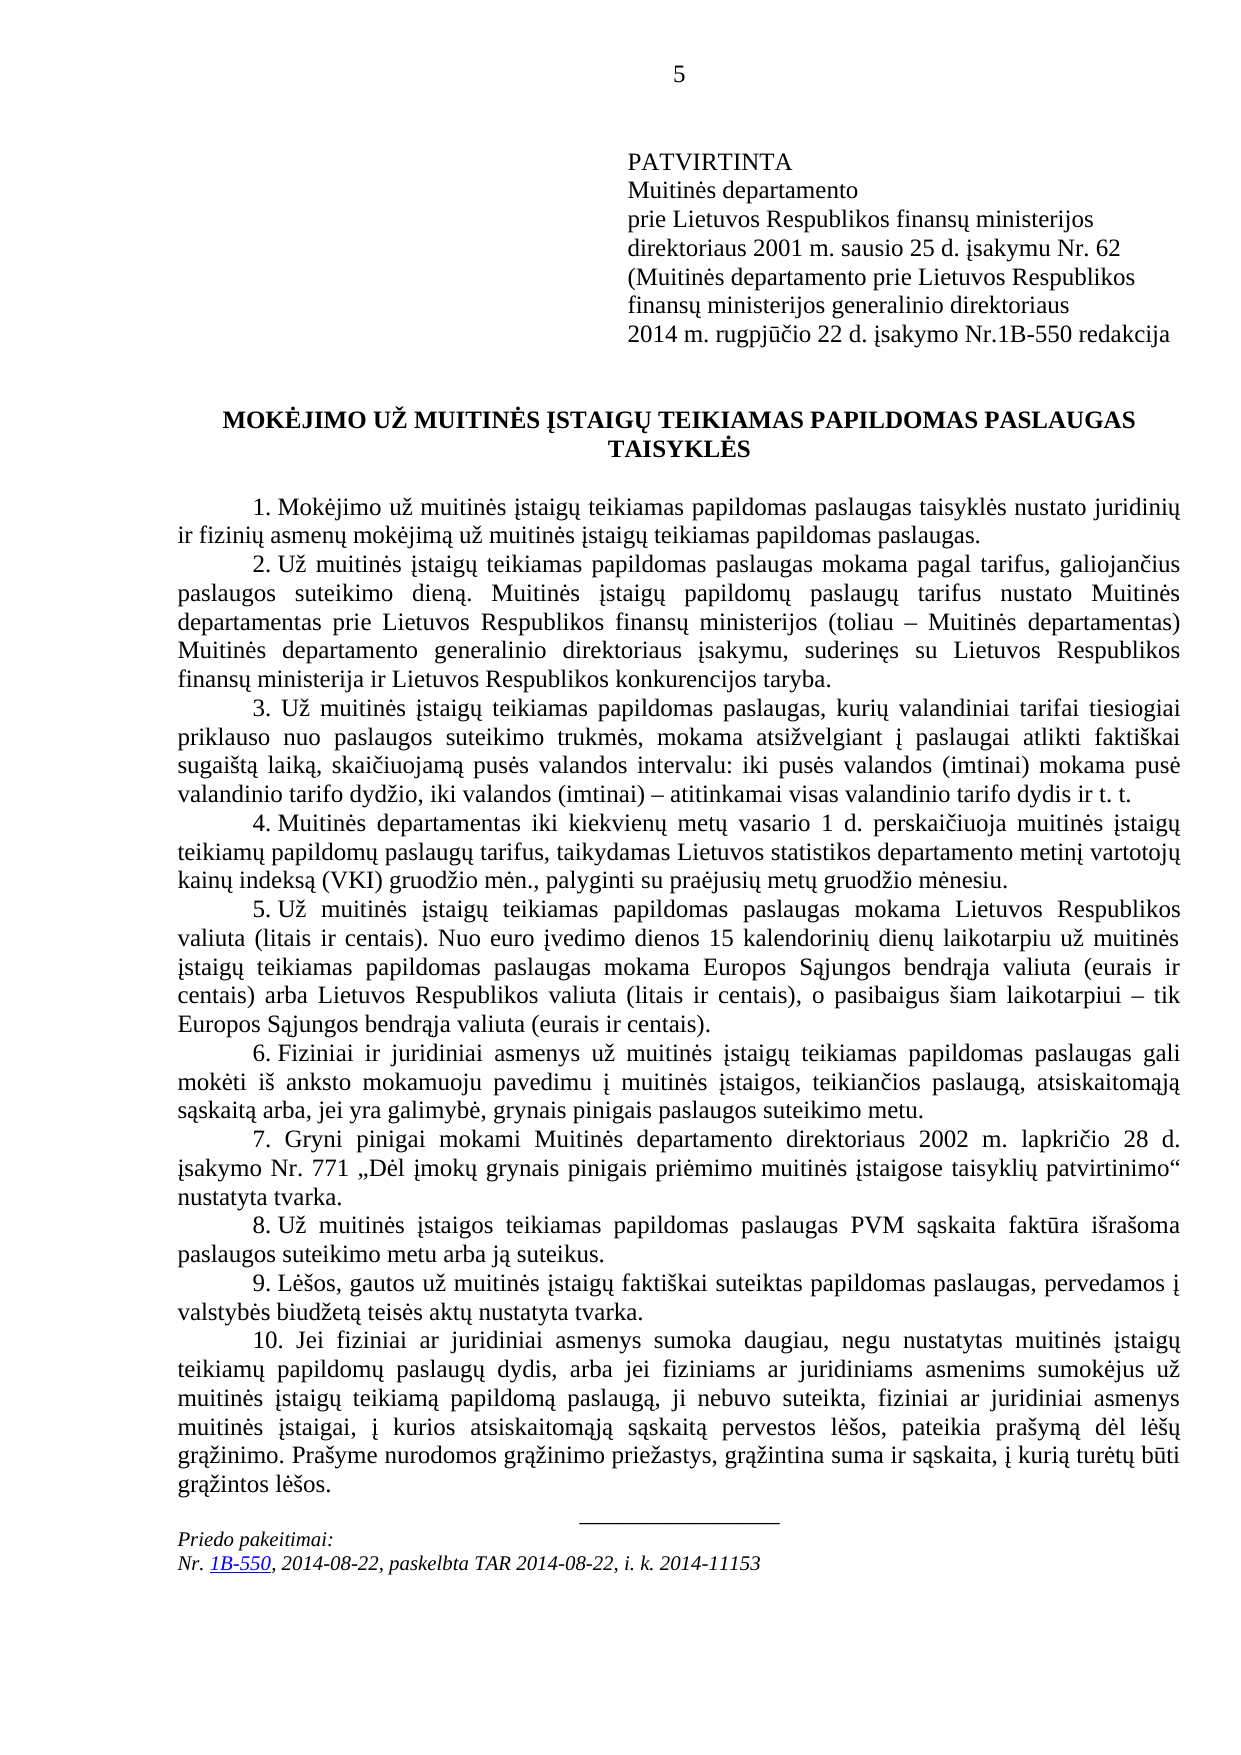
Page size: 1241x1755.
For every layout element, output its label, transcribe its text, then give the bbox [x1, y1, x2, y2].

text Nr. 1B-550, 2014-08-22, paskelbta TAR 2014-08-22, i. k. 2014-11153 [177, 1551, 1181, 1575]
text 6. Fiziniai ir juridiniai asmenys už muitinės įstaigų teikiamas papildomas paslaugas gali mokėti iš anksto mokamuoju pavedimu į muitinės įstaigos, teikiančios paslaugą, atsiskaitomąją sąskaitą arba, jei yra galimybė, grynais pinigais paslaugos suteikimo metu. [177, 1038, 1181, 1124]
text 2. Už muitinės įstaigų teikiamas papildomas paslaugas mokama pagal tarifus, galiojančius paslaugos suteikimo dieną. Muitinės įstaigų papildomų paslaugų tarifus nustato Muitinės departamentas prie Lietuvos Respublikos finansų ministerijos (toliau – Muitinės departamentas) Muitinės departamento generalinio direktoriaus įsakymu, suderinęs su Lietuvos Respublikos finansų ministerija ir Lietuvos Respublikos konkurencijos taryba. [177, 549, 1181, 693]
text 5. Už muitinės įstaigų teikiamas papildomas paslaugas mokama Lietuvos Respublikos valiuta (litais ir centais). Nuo euro įvedimo dienos 15 kalendorinių dienų laikotarpiu už muitinės įstaigų teikiamas papildomas paslaugas mokama Europos Sąjungos bendrąja valiuta (eurais ir centais) arba Lietuvos Respublikos valiuta (litais ir centais), o pasibaigus šiam laikotarpiui – tik Europos Sąjungos bendrąja valiuta (eurais ir centais). [177, 894, 1181, 1038]
text 9. Lėšos, gautos už muitinės įstaigų faktiškai suteiktas papildomas paslaugas, pervedamos į valstybės biudžetą teisės aktų nustatyta tvarka. [177, 1268, 1181, 1326]
text Priedo pakeitimai: [177, 1527, 1181, 1551]
text 4. Muitinės departamentas iki kiekvienų metų vasario 1 d. perskaičiuoja muitinės įstaigų teikiamų papildomų paslaugų tarifus, taikydamas Lietuvos statistikos departamento metinį vartotojų kainų indeksą (VKI) gruodžio mėn., palyginti su praėjusių metų gruodžio mėnesiu. [177, 808, 1181, 894]
text direktoriaus 2001 m. sausio 25 d. įsakymu Nr. 62 [552, 233, 1181, 262]
text ________________ [177, 1498, 1181, 1527]
text 1. Mokėjimo už muitinės įstaigų teikiamas papildomas paslaugas taisyklės nustato juridinių ir fizinių asmenų mokėjimą už muitinės įstaigų teikiamas papildomas paslaugas. [177, 492, 1181, 549]
text MOKĖJIMO UŽ MUITINĖS ĮSTAIGŲ TEIKIAMAS PAPILDOMAS PASLAUGAS TAISYKLĖS [177, 406, 1181, 463]
text Muitinės departamento [552, 176, 1181, 204]
text prie Lietuvos Respublikos finansų ministerijos [552, 204, 1181, 233]
text (Muitinės departamento prie Lietuvos Respublikos finansų ministerijos generalinio direktoriaus [627, 262, 1181, 319]
text 7. Gryni pinigai mokami Muitinės departamento direktoriaus 2002 m. lapkričio 28 d. įsakymo Nr. 771 „Dėl įmokų grynais pinigais priėmimo muitinės įstaigose taisyklių patvirtinimo“ nustatyta tvarka. [177, 1124, 1181, 1211]
text PATVIRTINTA [552, 147, 1181, 176]
text 8. Už muitinės įstaigos teikiamas papildomas paslaugas PVM sąskaita faktūra išrašoma paslaugos suteikimo metu arba ją suteikus. [177, 1211, 1181, 1268]
text 10. Jei fiziniai ar juridiniai asmenys sumoka daugiau, negu nustatytas muitinės įstaigų teikiamų papildomų paslaugų dydis, arba jei fiziniams ar juridiniams asmenims sumokėjus už muitinės įstaigų teikiamą papildomą paslaugą, ji nebuvo suteikta, fiziniai ar juridiniai asmenys muitinės įstaigai, į kurios atsiskaitomąją sąskaitą pervestos lėšos, pateikia prašymą dėl lėšų grąžinimo. Prašyme nurodomos grąžinimo priežastys, grąžintina suma ir sąskaita, į kurią turėtų būti grąžintos lėšos. [177, 1326, 1181, 1498]
text 2014 m. rugpjūčio 22 d. įsakymo Nr.1B-550 redakcija [627, 319, 1181, 348]
text 3. Už muitinės įstaigų teikiamas papildomas paslaugas, kurių valandiniai tarifai tiesiogiai priklauso nuo paslaugos suteikimo trukmės, mokama atsižvelgiant į paslaugai atlikti faktiškai sugaištą laiką, skaičiuojamą pusės valandos intervalu: iki pusės valandos (imtinai) mokama pusė valandinio tarifo dydžio, iki valandos (imtinai) – atitinkamai visas valandinio tarifo dydis ir t. t. [177, 693, 1181, 808]
